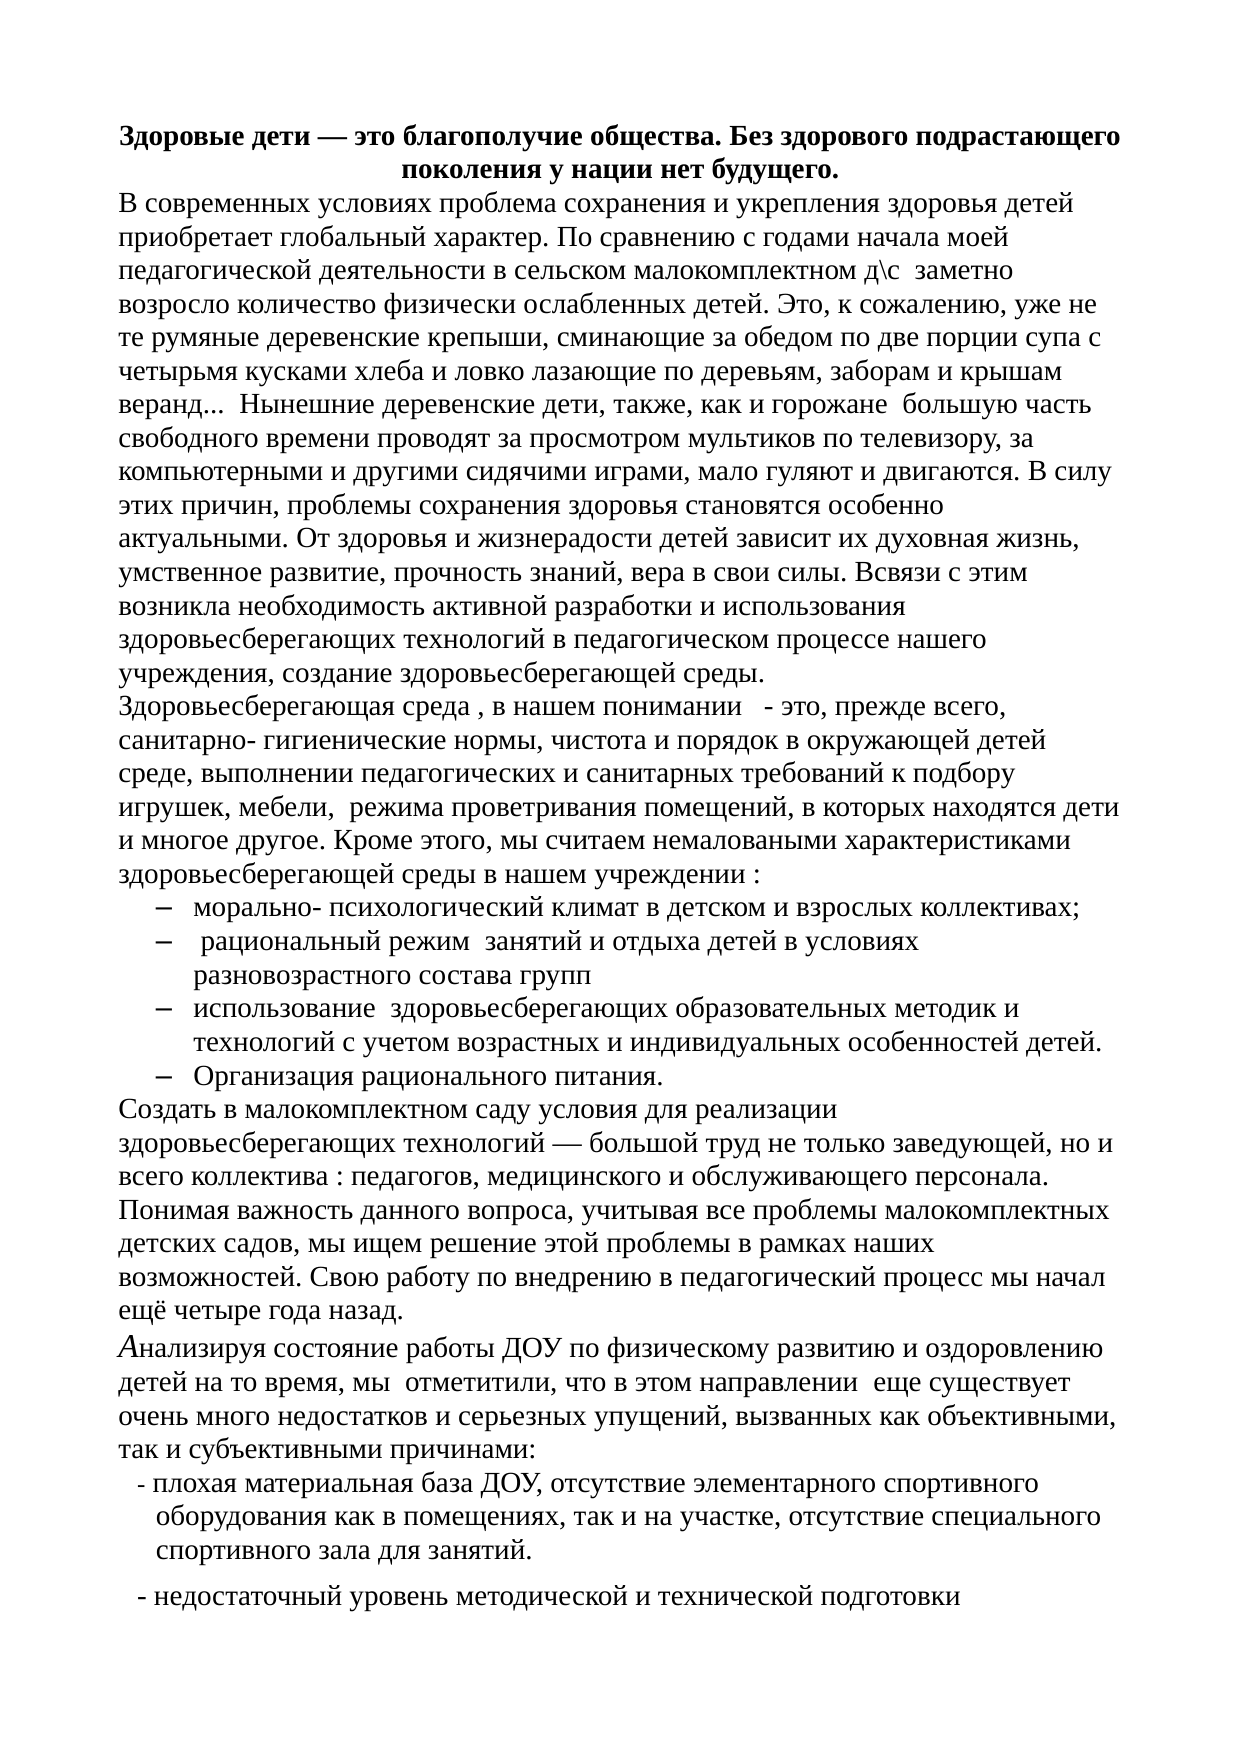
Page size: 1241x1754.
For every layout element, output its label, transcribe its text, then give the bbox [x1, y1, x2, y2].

list Организация рационального питания. [156, 1058, 1122, 1091]
text В современных условиях проблема сохранения и укрепления здоровья детей приобретает глобальный характер. По сравнению с годами начала моей педагогической деятельности в сельском малокомплектном д\с заметно возросло количество физически ослабленных детей. Это, к сожалению, уже не те румяные деревенские крепыши, сминающие за обедом по две порции супа с четырьмя кусками хлеба и ловко лазающие по деревьям, заборам и крышам веранд... Нынешние деревенские дети, также, как и горожане большую часть свободного времени проводят за просмотром мультиков по телевизору, за компьютерными и другими сидячими играми, мало гуляют и двигаются. В силу этих причин, проблемы сохранения здоровья становятся особенно актуальными. От здоровья и жизнерадости детей зависит их духовная жизнь, умственное развитие, прочность знаний, вера в свои силы. Всвязи с этим возникла необходимость активной разработки и использования здоровьесберегающих технологий в педагогическом процессе нашего учреждения, создание здоровьесберегающей среды. [118, 185, 1122, 688]
text Понимая важность данного вопроса, учитывая все проблемы малокомплектных детских садов, мы ищем решение этой проблемы в рамках наших возможностей. Свою работу по внедрению в педагогический процесс мы начал ещё четыре года назад. [118, 1192, 1122, 1326]
list рациональный режим занятий и отдыха детей в условиях разновозрастного состава групп [156, 923, 1122, 990]
text Здоровые дети — это благополучие общества. Без здорового подрастающего поколения у нации нет будущего. [118, 118, 1122, 185]
list морально- психологический климат в детском и взрослых коллективах; [156, 889, 1122, 923]
text Здоровьесберегающая среда , в нашем понимании - это, прежде всего, санитарно- гигиенические нормы, чистота и порядок в окружающей детей среде, выполнении педагогических и санитарных требований к подбору игрушек, мебели, режима проветривания помещений, в которых находятся дети и многое другое. Кроме этого, мы считаем немаловаными характеристиками здоровьесберегающей среды в нашем учреждении : [118, 688, 1122, 889]
text - недостаточный уровень методической и технической подготовки [137, 1578, 1122, 1612]
text Анализируя состояние работы ДОУ по физическому развитию и оздоровлению детей на то время, мы отметитили, что в этом направлении еще существует очень много недостатков и серьезных упущений, вызванных как объективными, так и субъективными причинами: [118, 1326, 1122, 1465]
list использование здоровьесберегающих образовательных методик и технологий с учетом возрастных и индивидуальных особенностей детей. [156, 990, 1122, 1058]
text Создать в малокомплектном саду условия для реализации здоровьесберегающих технологий — большой труд не только заведующей, но и всего коллектива : педагогов, медицинского и обслуживающего персонала. [118, 1091, 1122, 1192]
text - плохая материальная база ДОУ, отсутствие элементарного спортивного оборудования как в помещениях, так и на участке, отсутствие специального спортивного зала для занятий. [137, 1465, 1122, 1566]
